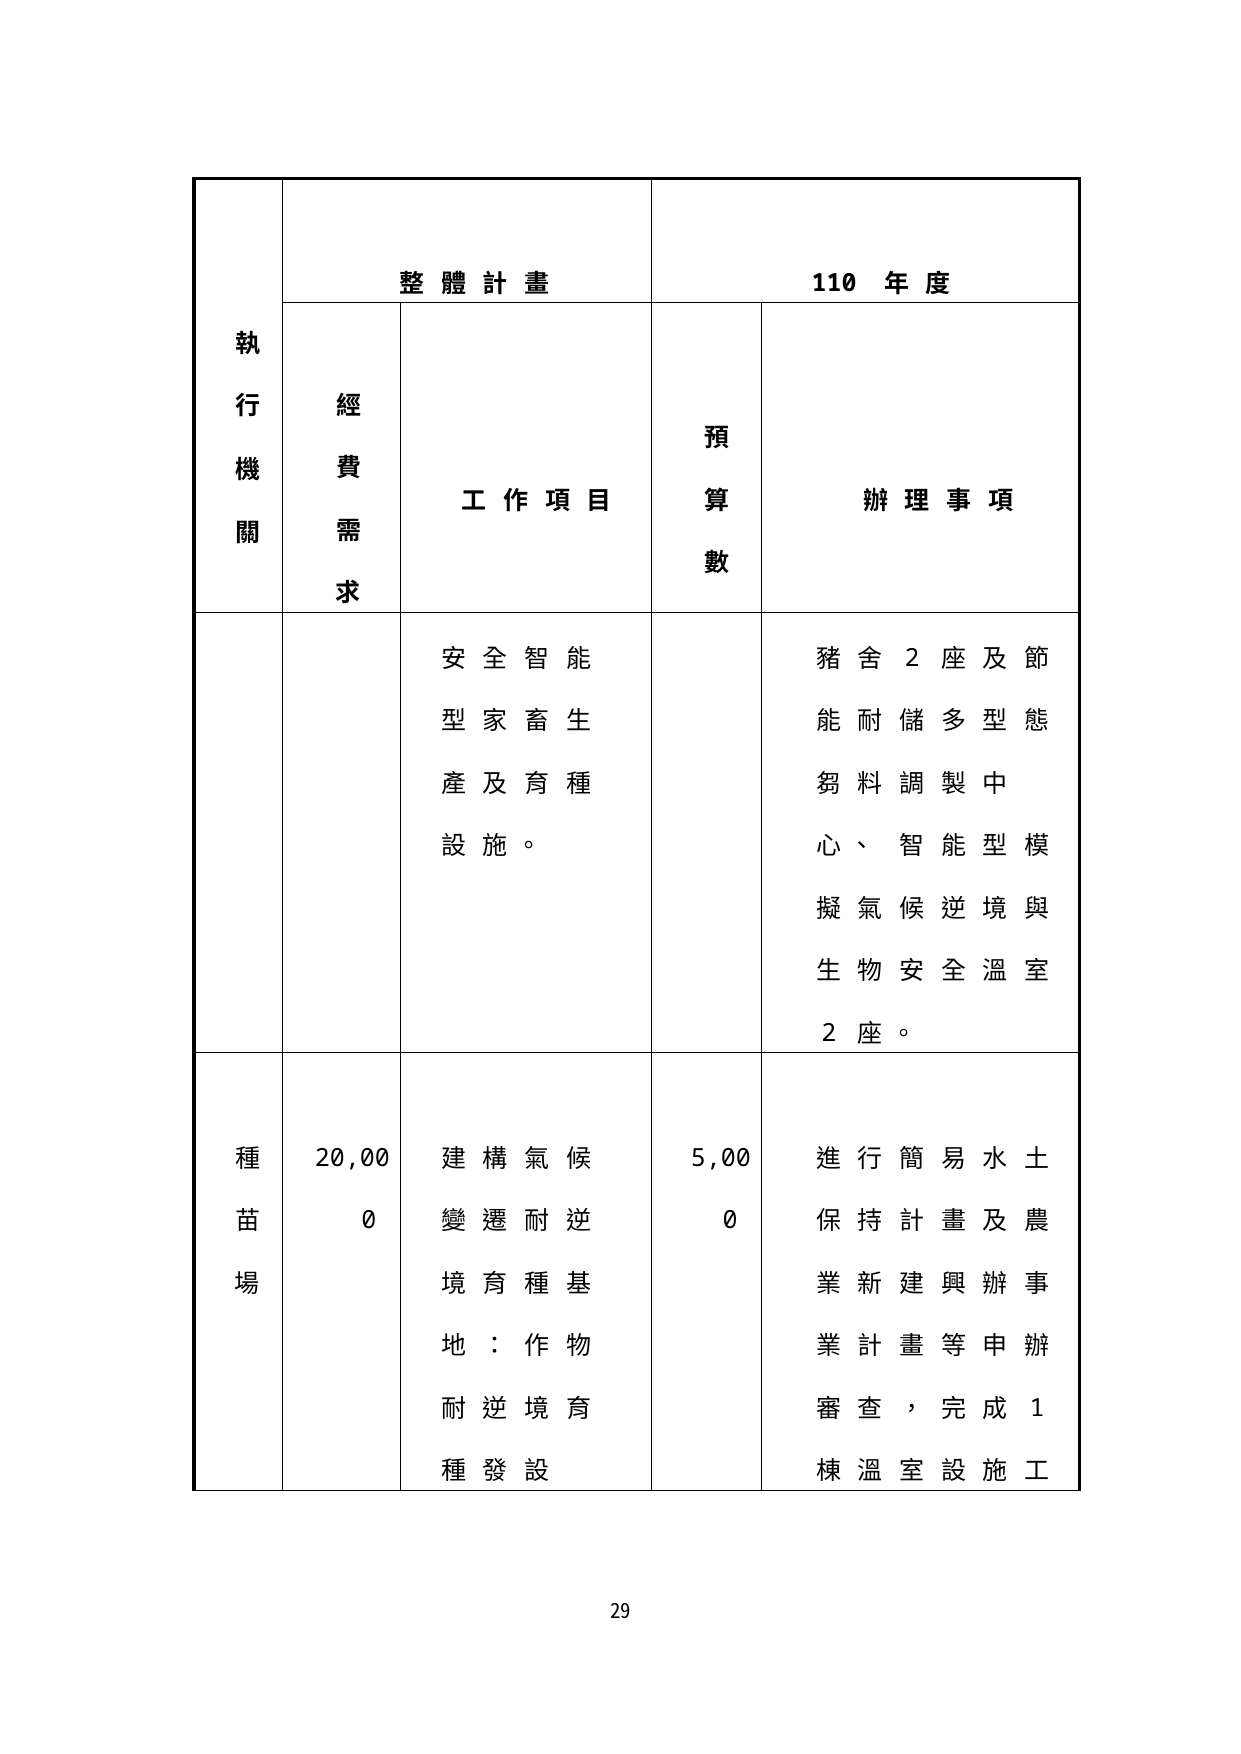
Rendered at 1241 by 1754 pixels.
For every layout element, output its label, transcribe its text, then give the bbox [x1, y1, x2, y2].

table_cell 種苗場 [196, 1053, 282, 1490]
table_cell 辦理事項 [762, 303, 1078, 612]
table_cell 5,000 [652, 1053, 761, 1490]
table_header 110年度 [652, 180, 1078, 302]
table_cell [652, 613, 761, 1052]
table_cell 經費需求 [283, 303, 400, 612]
table_header 整體計畫 [283, 180, 651, 302]
table_cell 進行簡易水土保持計畫及農業新建興辦事業計畫等申辦審查，完成1棟溫室設施工 [762, 1053, 1078, 1490]
table_cell 安全智能型家畜生產及育種設施。 [401, 613, 651, 1052]
table_cell 20,000 [283, 1053, 400, 1490]
table_cell 建構氣候變遷耐逆境育種基地：作物耐逆境育種發設 [401, 1053, 651, 1490]
table_cell [283, 613, 400, 1052]
table_header 執行 機關 [196, 180, 282, 612]
table_cell 豬舍2座及節能耐儲多型態芻料調製中心、智能型模擬氣候逆境與生物安全溫室2座。 [762, 613, 1078, 1052]
table_cell 工作項目 [401, 303, 651, 612]
table_cell [196, 613, 282, 1052]
table_cell 預算數 [652, 303, 761, 612]
